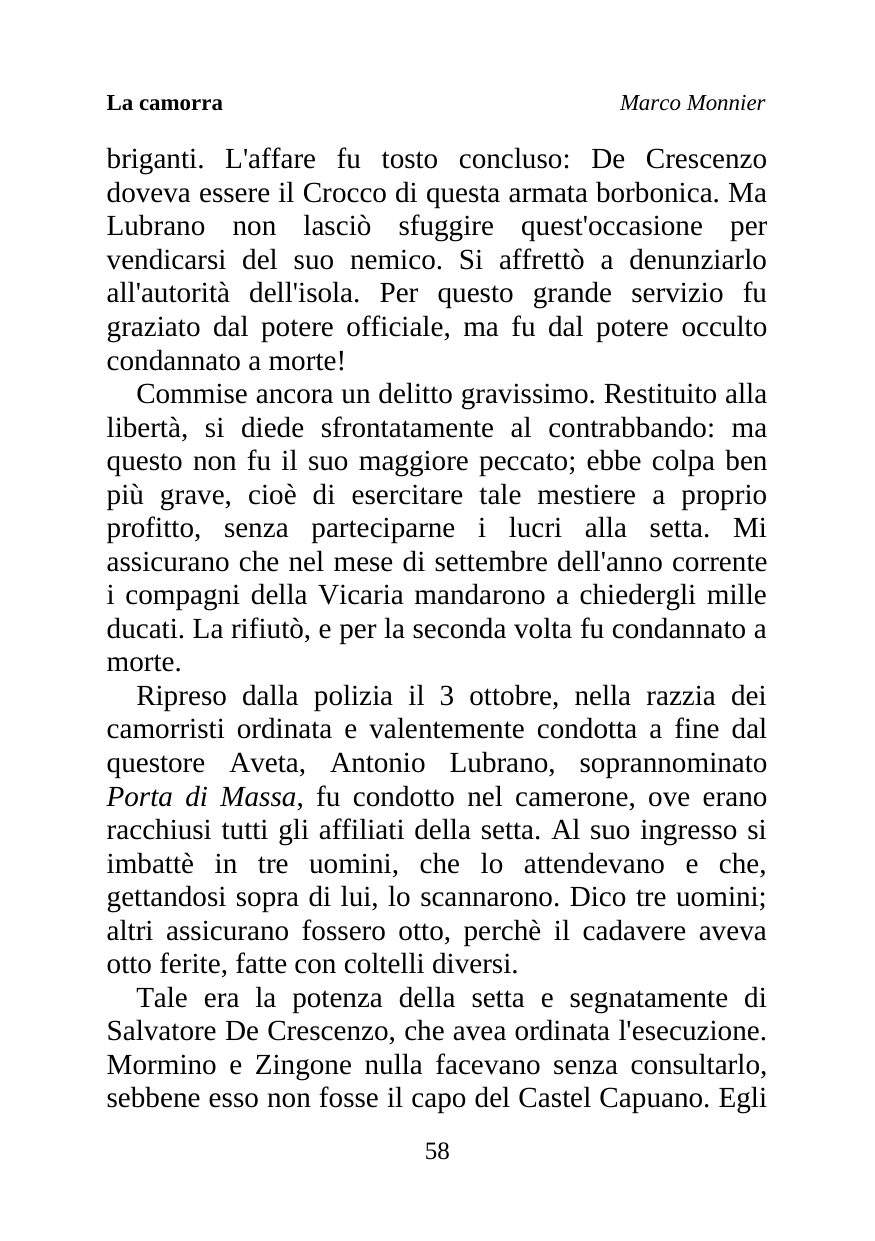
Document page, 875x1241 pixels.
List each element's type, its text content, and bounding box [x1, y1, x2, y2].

text briganti. L'affare fu tosto concluso: De Crescenzo doveva essere il Crocco di questa armata borbonica. Ma Lubrano non lasciò sfuggire quest'occasione per vendicarsi del suo nemico. Si affrettò a denunziarlo all'autorità dell'isola. Per questo grande servizio fu graziato dal potere officiale, ma fu dal potere occulto condannato a morte! [106, 141, 768, 376]
text Tale era la potenza della setta e segnatamente di Salvatore De Crescenzo, che avea ordinata l'esecuzione. Mormino e Zingone nulla facevano senza consultarlo, sebbene esso non fosse il capo del Castel Capuano. Egli [106, 980, 768, 1114]
text Ripreso dalla polizia il 3 ottobre, nella razzia dei camorristi ordinata e valentemente condotta a fine dal questore Aveta, Antonio Lubrano, soprannominato Porta di Massa, fu condotto nel camerone, ove erano racchiusi tutti gli affiliati della setta. Al suo ingresso si imbattè in tre uomini, che lo attendevano e che, gettandosi sopra di lui, lo scannarono. Dico tre uomini; altri assicurano fossero otto, perchè il cadavere aveva otto ferite, fatte con coltelli diversi. [106, 678, 768, 980]
text Commise ancora un delitto gravissimo. Restituito alla libertà, si diede sfrontatamente al contrabbando: ma questo non fu il suo maggiore peccato; ebbe colpa ben più grave, cioè di esercitare tale mestiere a proprio profitto, senza parteciparne i lucri alla setta. Mi assicurano che nel mese di settembre dell'anno corrente i compagni della Vicaria mandarono a chiedergli mille ducati. La rifiutò, e per la seconda volta fu condannato a morte. [106, 376, 768, 678]
